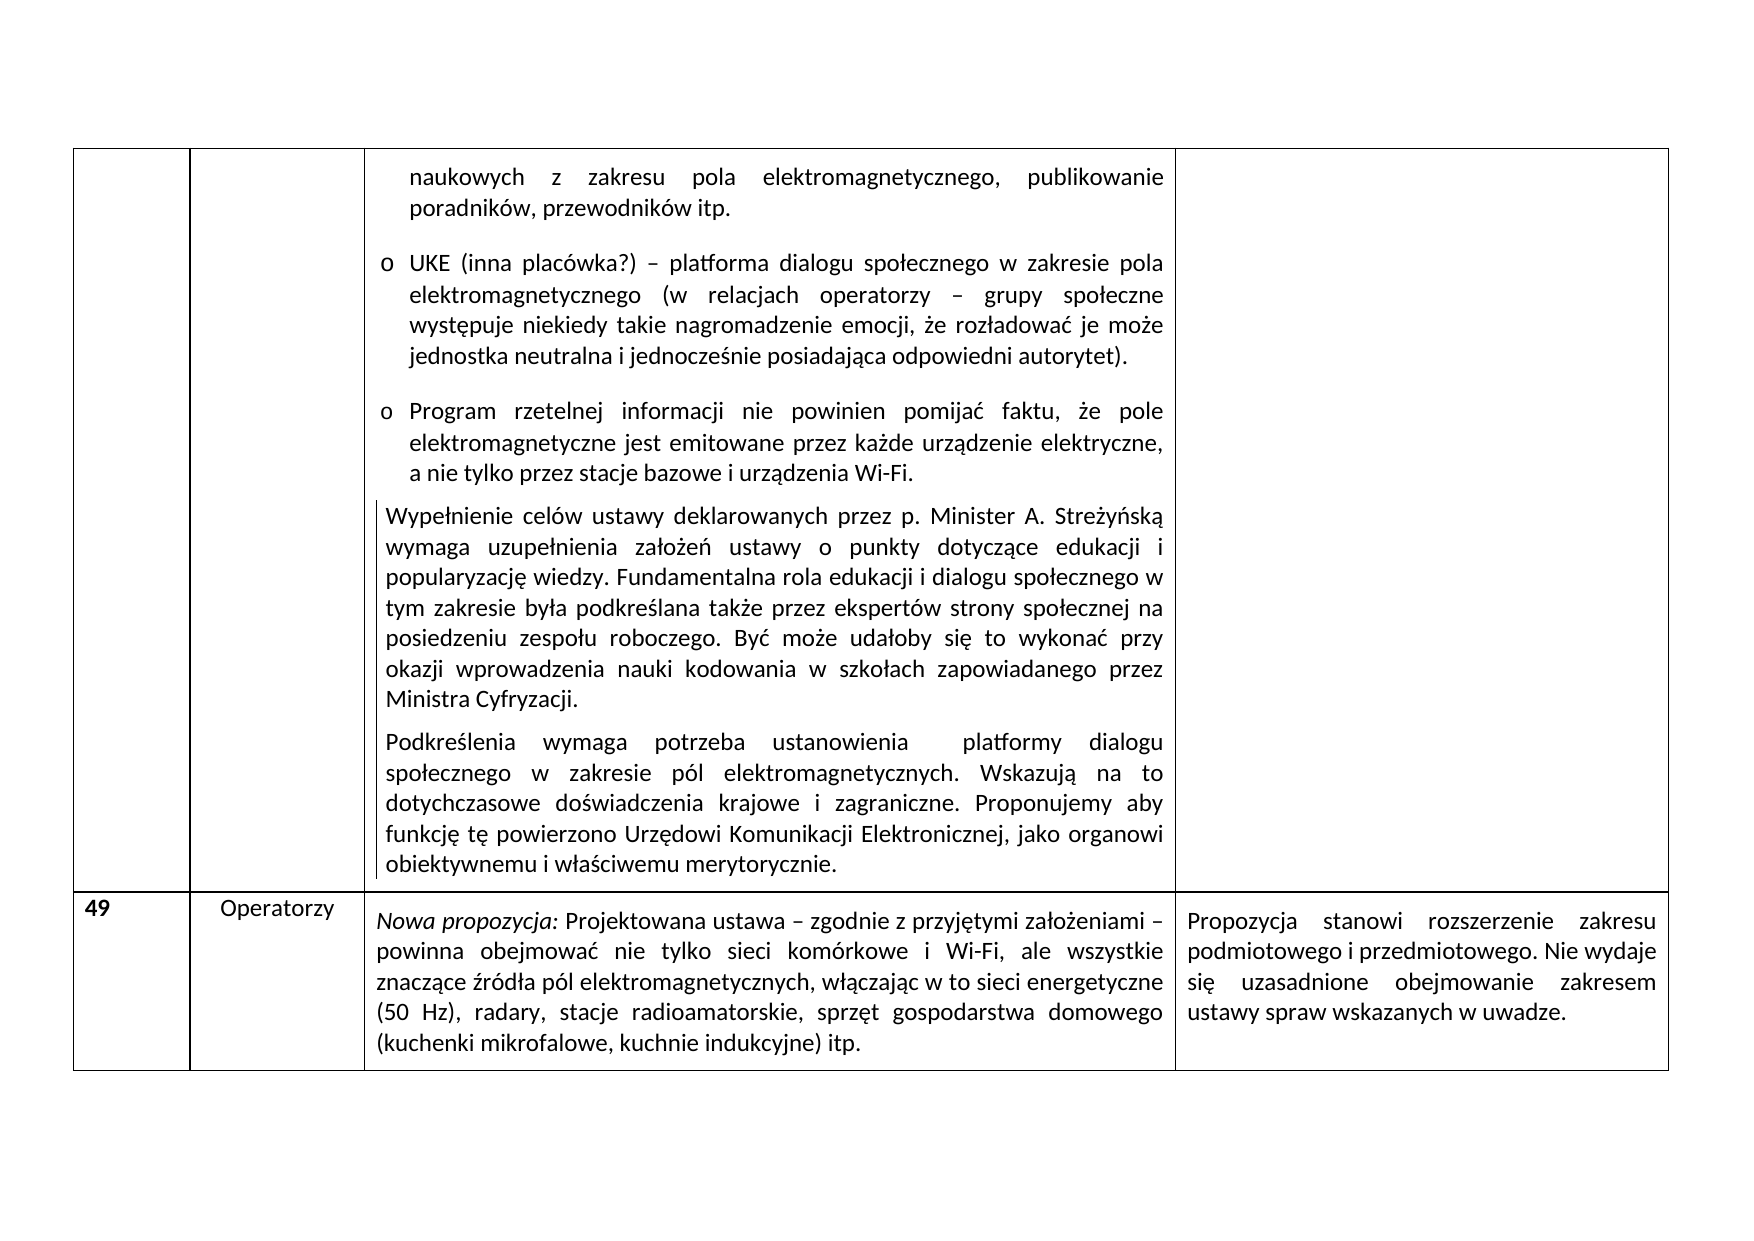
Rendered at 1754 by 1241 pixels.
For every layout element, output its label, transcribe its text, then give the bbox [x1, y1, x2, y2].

table_cell Nowa propozycja: Projektowana ustawa – zgodnie z przyjętymi założeniami – powinna obejmować nie tylko sieci komórkowe i Wi-Fi, ale wszystkie znaczące źródła pól elektromagnetycznych, włączając w to sieci energetyczne (50 Hz), radary, stacje radioamatorskie, sprzęt gospodarstwa domowego (kuchenki mikrofalowe, kuchnie indukcyjne) itp. [365, 893, 1175, 1070]
table_cell naukowych z zakresu pola elektromagnetycznego, publikowanie poradników, przewodników itp. UKE (inna placówka?) – platforma dialogu społecznego w zakresie pola elektromagnetycznego (w relacjach operatorzy – grupy społeczne występuje niekiedy takie nagromadzenie emocji, że rozładować je może jednostka neutralna i jednocześnie posiadająca odpowiedni autorytet). Program rzetelnej informacji nie powinien pomijać faktu, że pole elektromagnetyczne jest emitowane przez każde urządzenie elektryczne, a nie tylko przez stacje bazowe i urządzenia Wi-Fi. Wypełnienie celów ustawy deklarowanych przez p. Minister A. Streżyńską wymaga uzupełnienia założeń ustawy o punkty dotyczące edukacji i popularyzację wiedzy. Fundamentalna rola edukacji i dialogu społecznego w tym zakresie była podkreślana także przez ekspertów strony społecznej na posiedzeniu zespołu roboczego. Być może udałoby się to wykonać przy okazji wprowadzenia nauki kodowania w szkołach zapowiadanego przez Ministra Cyfryzacji. Podkreślenia wymaga potrzeba ustanowienia platformy dialogu społecznego w zakresie pól elektromagnetycznych. Wskazują na to dotychczasowe doświadczenia krajowe i zagraniczne. Proponujemy aby funkcję tę powierzono Urzędowi Komunikacji Elektronicznej, jako organowi obiektywnemu i właściwemu merytorycznie. [365, 149, 1175, 891]
table_cell [191, 149, 364, 891]
table_cell 49 [74, 893, 189, 1070]
table_cell [1176, 149, 1668, 891]
table_cell Propozycja stanowi rozszerzenie zakresu podmiotowego i przedmiotowego. Nie wydaje się uzasadnione obejmowanie zakresem ustawy spraw wskazanych w uwadze. [1176, 893, 1668, 1070]
table_cell Operatorzy [191, 893, 364, 1070]
table_cell [74, 149, 189, 891]
